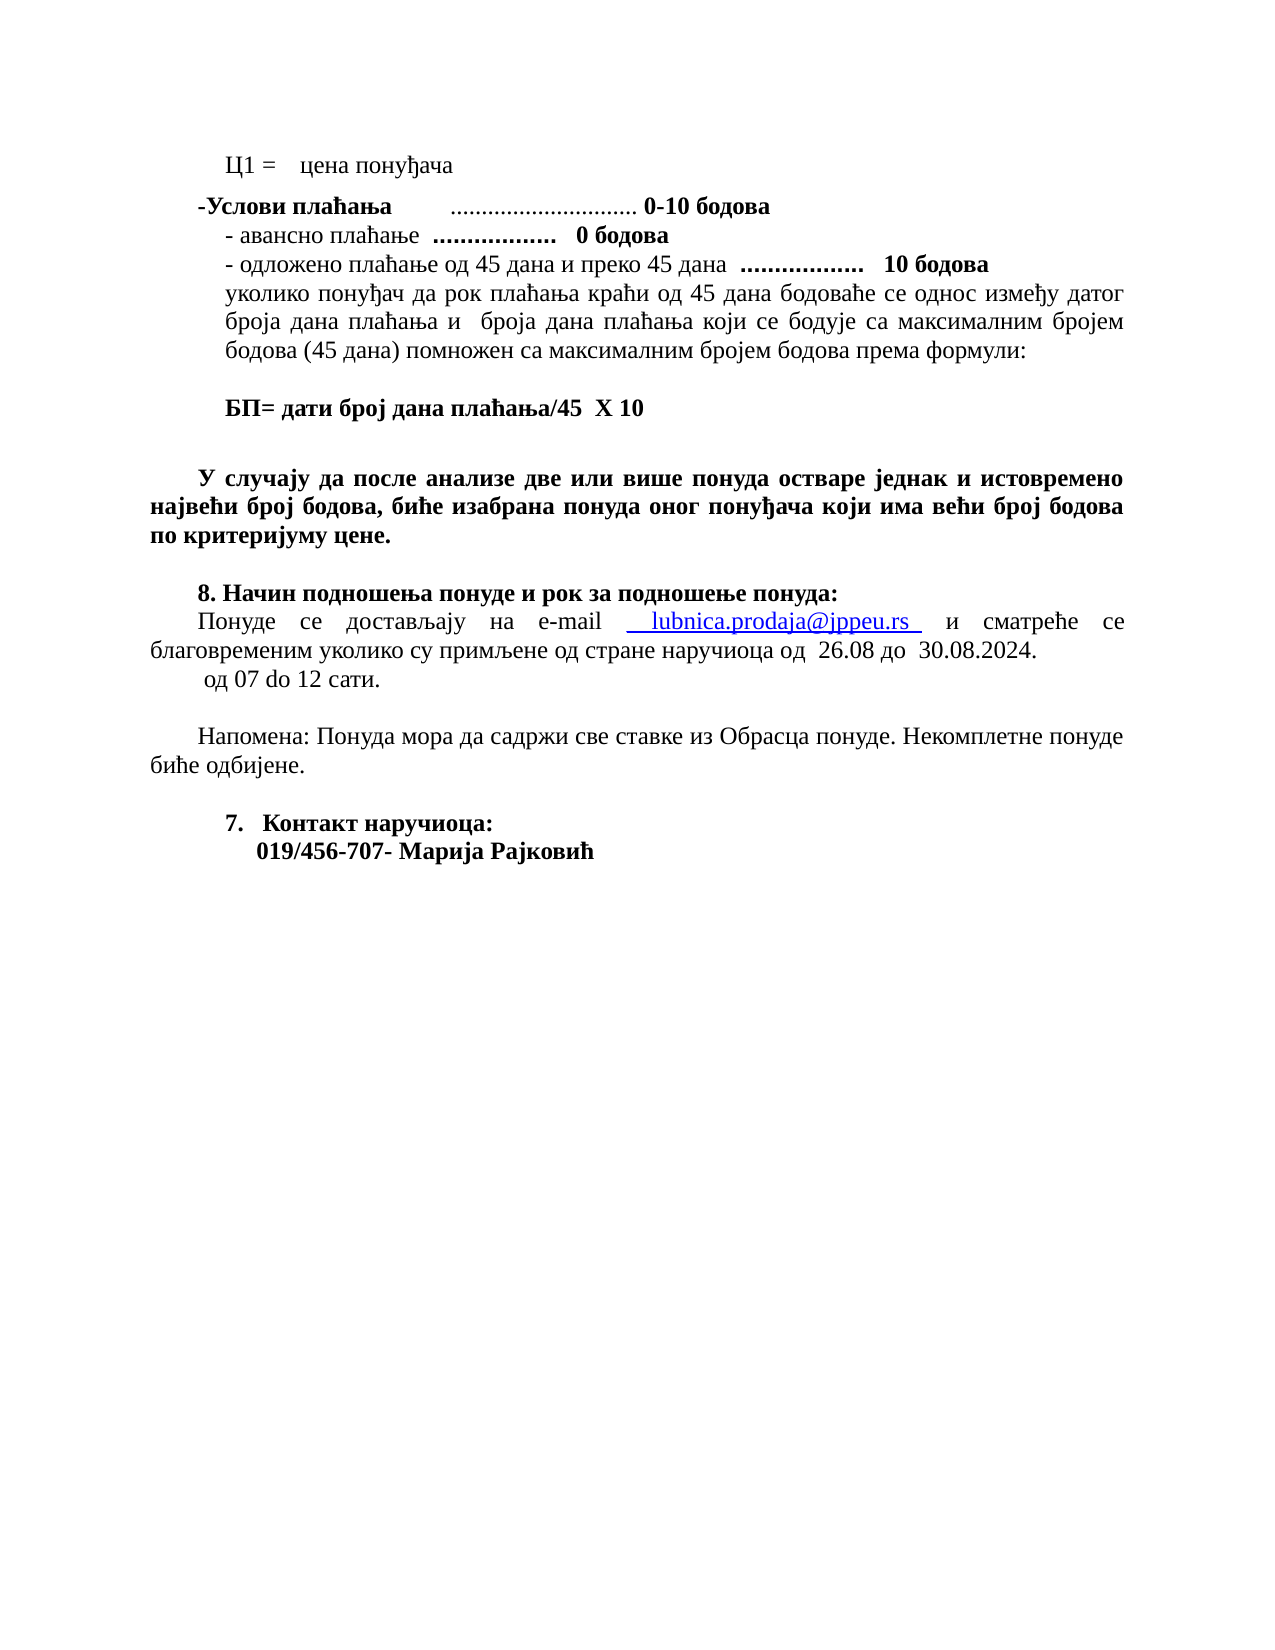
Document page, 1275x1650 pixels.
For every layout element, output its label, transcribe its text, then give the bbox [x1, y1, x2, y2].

text - авансно плаћање .................. 0 бодова [225, 220, 1125, 249]
text У случају да после анализе две или више понуда остваре једнак и истовремено највећи број бодова, биће изабрана понуда оног понуђача који има већи број бодова по критеријуму цене. [150, 463, 1125, 549]
text - одложено плаћање од 45 дана и преко 45 дана .................. 10 бодова [225, 249, 1125, 278]
text Напомена: Понуда мора да садржи све ставке из Обрасца понуде. Некомплетне понуде биће одбијене. [150, 721, 1125, 779]
text од 07 do 12 сати. [150, 664, 1125, 693]
text 019/456-707- Марија Рајковић [225, 836, 1125, 865]
text 8. Начин подношења понуде и рок за подношење понуда: [150, 578, 1125, 606]
text БП= дати број дана плаћања/45 X 10 [225, 393, 1125, 421]
text Понуде се достављају на e-mail __lubnica.prodaja@jppeu.rs_ и сматреће се благовременим уколико су примљене од стране наручиоца од 26.08 до 30.08.2024. [150, 606, 1125, 664]
text уколико понуђач да рок плаћања краћи од 45 дана бодоваће се однос између датог броја дана плаћања и броја дана плаћања који се бодује са максималним бројем бодова (45 дана) помножен са максималним бројем бодова према формули: [225, 278, 1125, 364]
list Контакт наручиоца: [225, 808, 1125, 836]
text -Услови плаћања .............................. 0-10 бодова [150, 191, 1125, 220]
text Ц1 = цена понуђача [225, 150, 1125, 179]
